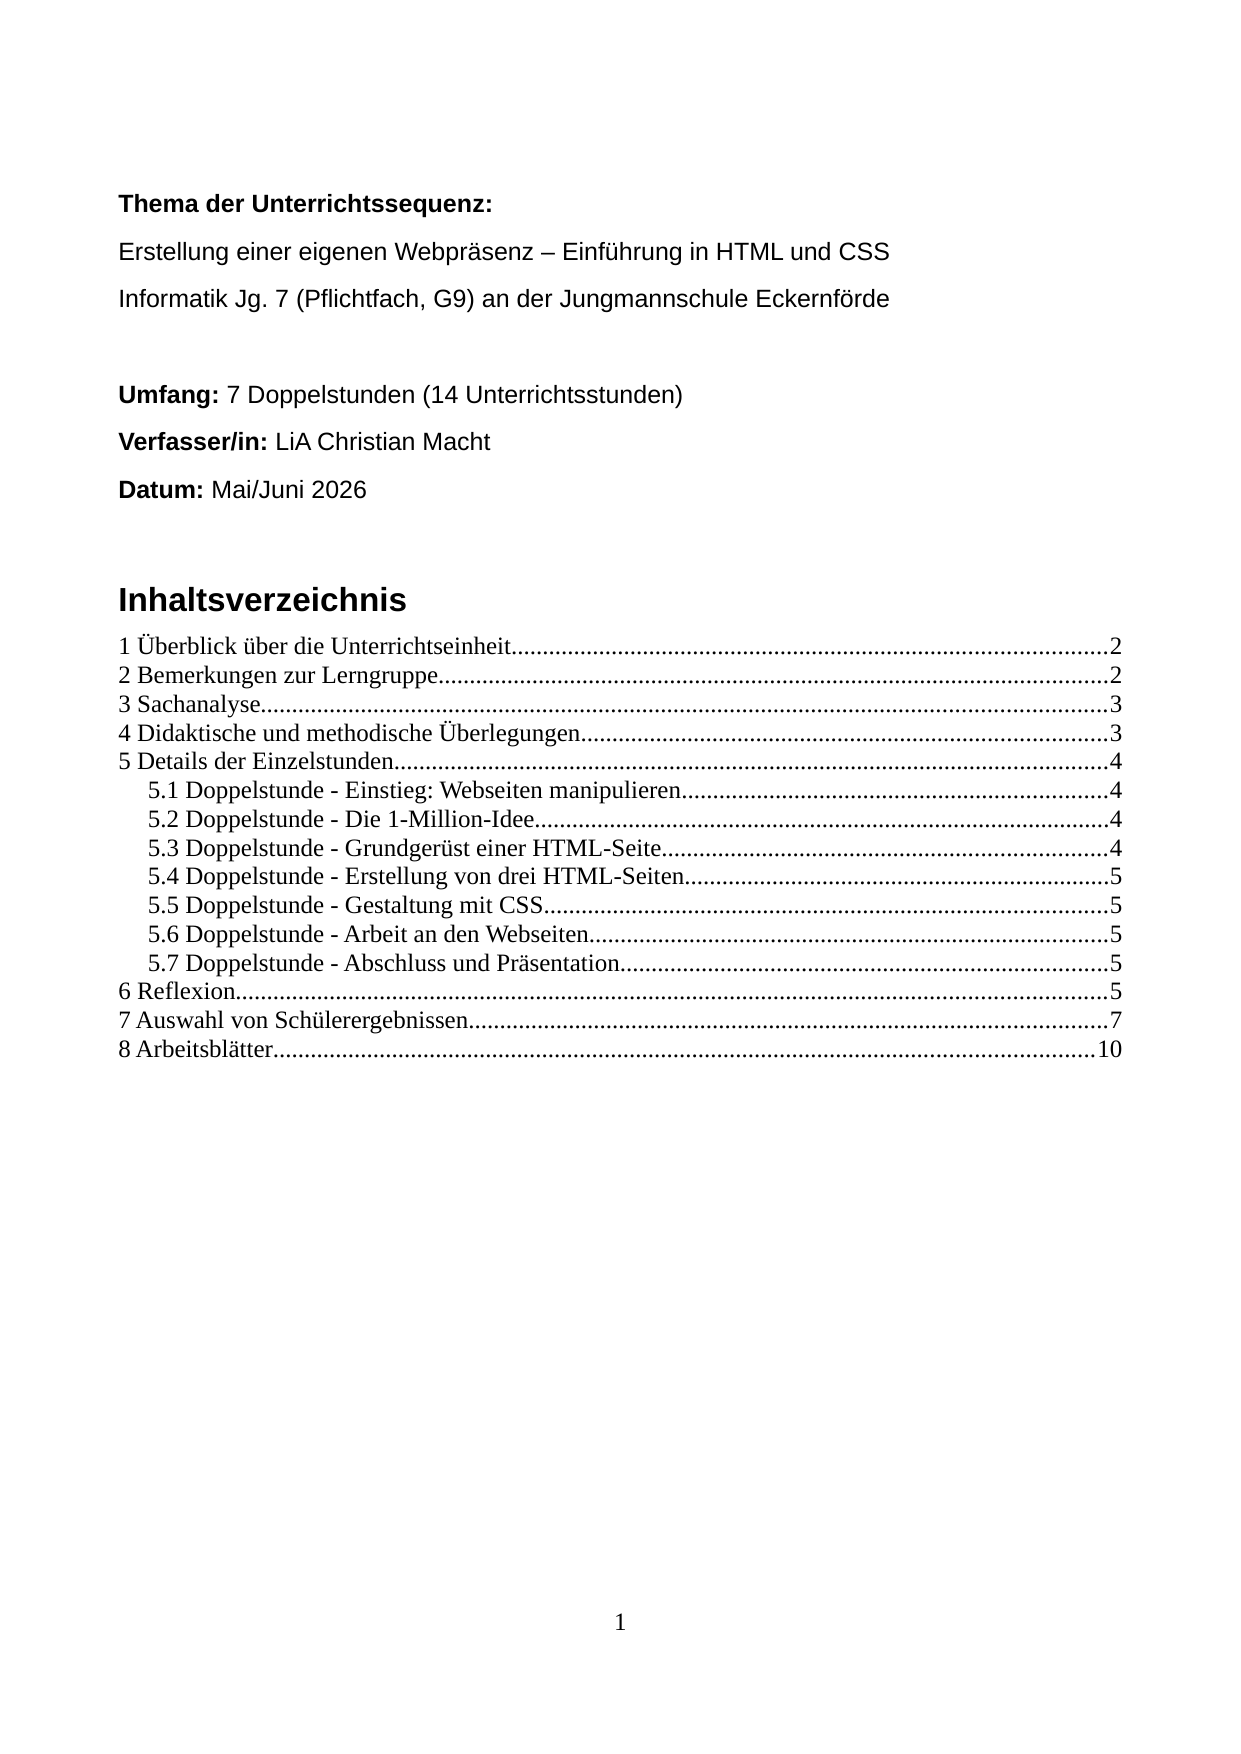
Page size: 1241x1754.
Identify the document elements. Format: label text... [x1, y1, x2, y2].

text 5.5 Doppelstunde - Gestaltung mit CSS 5 [148, 890, 1122, 919]
text Umfang: 7 Doppelstunden (14 Unterrichtsstunden) [118, 379, 1122, 408]
text 3 Sachanalyse 3 [118, 689, 1122, 718]
text 5.3 Doppelstunde - Grundgerüst einer HTML-Seite 4 [148, 833, 1122, 861]
text 5.1 Doppelstunde - Einstieg: Webseiten manipulieren 4 [148, 775, 1122, 804]
text 5.6 Doppelstunde - Arbeit an den Webseiten 5 [148, 919, 1122, 948]
text 8 Arbeitsblätter 10 [118, 1034, 1122, 1063]
text 5 Details der Einzelstunden 4 [118, 746, 1122, 775]
text 4 Didaktische und methodische Überlegungen 3 [118, 718, 1122, 746]
subtitle Inhaltsverzeichnis [118, 580, 1122, 619]
text 5.7 Doppelstunde - Abschluss und Präsentation 5 [148, 948, 1122, 976]
text 7 Auswahl von Schülerergebnissen 7 [118, 1005, 1122, 1034]
text 6 Reflexion 5 [118, 976, 1122, 1005]
text 5.4 Doppelstunde - Erstellung von drei HTML-Seiten 5 [148, 861, 1122, 890]
text Erstellung einer eigenen Webpräsenz – Einführung in HTML und CSS [118, 237, 1122, 266]
text 5.2 Doppelstunde - Die 1-Million-Idee 4 [148, 804, 1122, 833]
text Verfasser/in: LiA Christian Macht [118, 427, 1122, 456]
text Datum: Mai/Juni 2026 [118, 475, 1122, 503]
text Thema der Unterrichtssequenz: [118, 189, 1122, 218]
text 2 Bemerkungen zur Lerngruppe 2 [118, 660, 1122, 689]
text Informatik Jg. 7 (Pflichtfach, G9) an der Jungmannschule Eckernförde [118, 284, 1122, 313]
text 1 Überblick über die Unterrichtseinheit 2 [118, 631, 1122, 660]
